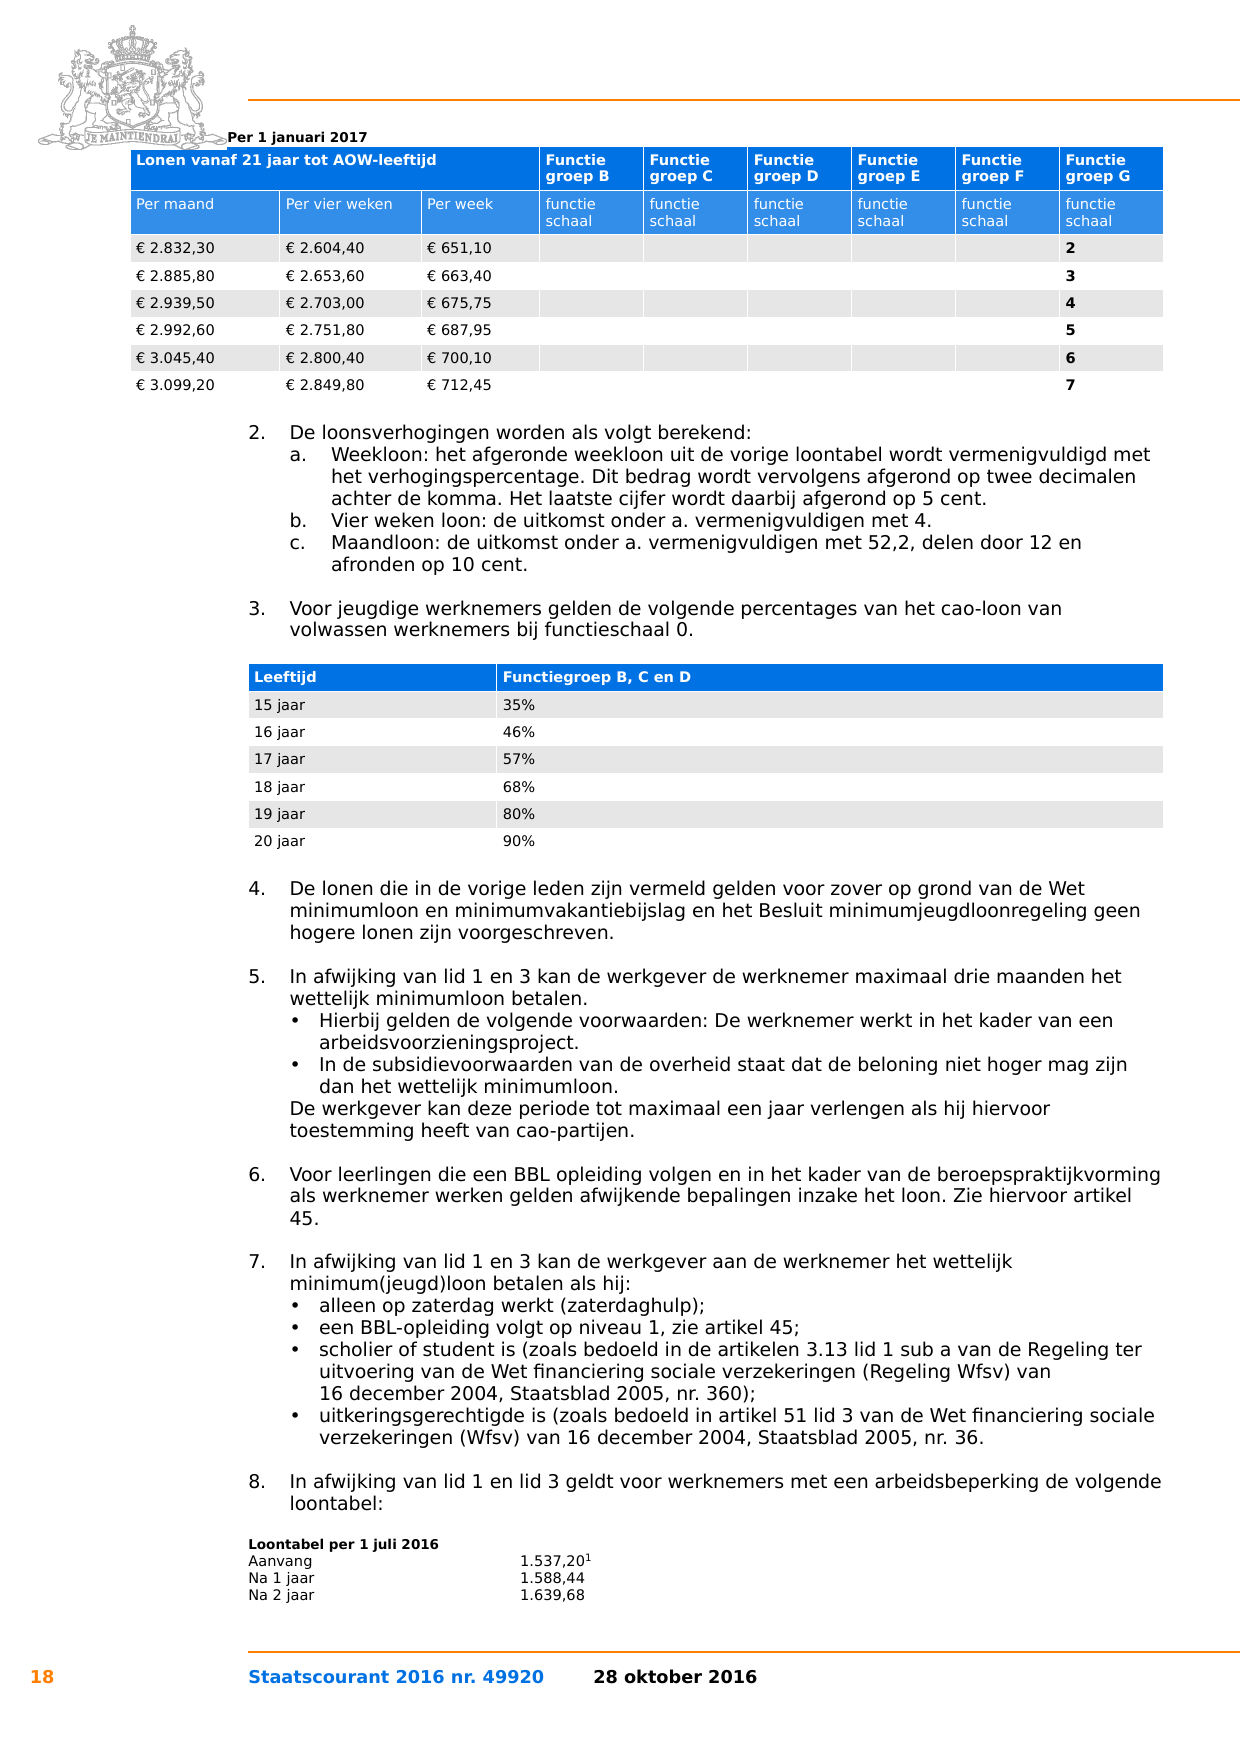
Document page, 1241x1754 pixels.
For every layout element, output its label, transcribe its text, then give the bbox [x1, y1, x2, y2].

table_cell [852, 373, 955, 399]
table_cell [956, 345, 1059, 371]
table_cell € 687,95 [422, 318, 539, 344]
text • Hierbij gelden de volgende voorwaarden: De werknemer werkt in het kader van een arbeidsvoorzieningsproject. [289, 1010, 1163, 1054]
table_cell € 2.992,60 [131, 318, 279, 344]
table_cell Per vier weken [280, 191, 421, 234]
table_cell € 651,10 [422, 235, 539, 262]
table_cell € 2.885,80 [131, 263, 279, 289]
table_cell 4 [1060, 290, 1163, 317]
table_cell € 2.653,60 [280, 263, 421, 289]
table_cell 5 [1060, 318, 1163, 344]
table_cell [644, 263, 747, 289]
table_cell 2 [1060, 235, 1163, 262]
table_cell Na 1 jaar [248, 1570, 514, 1586]
table_cell [956, 290, 1059, 317]
table_cell [540, 263, 643, 289]
table_cell [540, 318, 643, 344]
text • een BBL-opleiding volgt op niveau 1, zie artikel 45; [289, 1317, 1163, 1339]
table_cell Aanvang [248, 1553, 514, 1569]
table_cell 7 [1060, 373, 1163, 399]
table_cell functie schaal [644, 191, 747, 234]
table_cell € 2.939,50 [131, 290, 279, 317]
table_cell [748, 235, 851, 262]
text • uitkeringsgerechtigde is (zoals bedoeld in artikel 51 lid 3 van de Wet financiering sociale verzekeringen (Wfsv) van 16 december 2004, Staatsblad 2005, nr. 36. [289, 1405, 1163, 1449]
table_cell € 2.751,80 [280, 318, 421, 344]
table_cell [748, 263, 851, 289]
table_cell functie schaal [748, 191, 851, 234]
text 3. Voor jeugdige werknemers gelden de volgende percentages van het cao-loon van volwassen werknemers bij functieschaal 0. [248, 597, 1163, 641]
table_cell [956, 373, 1059, 399]
table_cell € 712,45 [422, 373, 539, 399]
table_cell [644, 235, 747, 262]
table_cell [644, 318, 747, 344]
table_cell Functie groep E [852, 147, 955, 190]
text 2. De loonsverhogingen worden als volgt berekend: [248, 422, 1163, 444]
table_cell functie schaal [956, 191, 1059, 234]
table_cell 15 jaar [249, 692, 496, 718]
table_cell Lonen vanaf 21 jaar tot AOW-leeftijd [131, 147, 539, 190]
table_header Per 1 januari 2017 [227, 130, 1163, 146]
table_cell [540, 290, 643, 317]
table_cell 57% [497, 746, 1163, 773]
table_cell Per maand [131, 191, 279, 234]
table_cell 46% [497, 719, 1163, 745]
text 7. In afwijking van lid 1 en 3 kan de werkgever aan de werknemer het wettelijk minimum(jeugd)loon betalen als hij: [248, 1251, 1163, 1295]
table_cell [644, 373, 747, 399]
table_cell € 2.604,40 [280, 235, 421, 262]
table_cell 20 jaar [249, 829, 496, 855]
table_cell 17 jaar [249, 746, 496, 773]
text 8. In afwijking van lid 1 en lid 3 geldt voor werknemers met een arbeidsbeperking de volgende loontabel: [248, 1471, 1163, 1515]
table_cell Na 2 jaar [248, 1586, 514, 1603]
table_cell € 3.045,40 [131, 345, 279, 371]
table_cell € 2.832,30 [131, 235, 279, 262]
text • In de subsidievoorwaarden van de overheid staat dat de beloning niet hoger mag zijn dan het wettelijk minimumloon. [289, 1054, 1163, 1098]
text • alleen op zaterdag werkt (zaterdaghulp); [289, 1295, 1163, 1317]
table_header Loontabel per 1 juli 2016 [248, 1537, 1163, 1552]
table_cell Functie groep C [644, 147, 747, 190]
text 6. Voor leerlingen die een BBL opleiding volgen en in het kader van de beroepspraktijkvorming als werknemer werken gelden afwijkende bepalingen inzake het loon. Zie hiervoor artikel 45. [248, 1163, 1163, 1229]
table_header Functiegroep B, C en D [497, 664, 1163, 691]
table_cell 6 [1060, 345, 1163, 371]
table_cell [540, 373, 643, 399]
table_cell 1.588,44 [514, 1570, 1163, 1586]
table_cell € 2.703,00 [280, 290, 421, 317]
table_cell [540, 235, 643, 262]
table_cell € 2.800,40 [280, 345, 421, 371]
table_cell 68% [497, 774, 1163, 800]
table_cell [852, 345, 955, 371]
table_cell functie schaal [1060, 191, 1163, 234]
text b. Vier weken loon: de uitkomst onder a. vermenigvuldigen met 4. [289, 509, 1163, 532]
table_cell [956, 235, 1059, 262]
text c. Maandloon: de uitkomst onder a. vermenigvuldigen met 52,2, delen door 12 en afronden op 10 cent. [289, 532, 1163, 576]
table_cell [852, 318, 955, 344]
table_cell [852, 235, 955, 262]
table_cell [644, 345, 747, 371]
table_cell € 663,40 [422, 263, 539, 289]
table_cell [748, 345, 851, 371]
table_cell 1.537,201 [514, 1553, 1163, 1569]
table_cell Per week [422, 191, 539, 234]
table_cell Functie groep F [956, 147, 1059, 190]
table_cell 90% [497, 829, 1163, 855]
picture [38, 25, 227, 150]
table_cell 35% [497, 692, 1163, 718]
table_cell [748, 290, 851, 317]
table_cell [748, 373, 851, 399]
table_cell [852, 290, 955, 317]
table_cell € 2.849,80 [280, 373, 421, 399]
table_cell functie schaal [540, 191, 643, 234]
table_cell 19 jaar [249, 801, 496, 828]
table_cell € 675,75 [422, 290, 539, 317]
table_cell [644, 290, 747, 317]
table_cell 3 [1060, 263, 1163, 289]
table_cell € 700,10 [422, 345, 539, 371]
table_cell functie schaal [852, 191, 955, 234]
text 5. In afwijking van lid 1 en 3 kan de werkgever de werknemer maximaal drie maanden het wettelijk minimumloon betalen. [248, 966, 1163, 1010]
table_cell [956, 263, 1059, 289]
table_cell [852, 263, 955, 289]
table_cell 80% [497, 801, 1163, 828]
text a. Weekloon: het afgeronde weekloon uit de vorige loontabel wordt vermenigvuldigd met het verhogingspercentage. Dit bedrag wordt vervolgens afgerond op twee decimalen achter de komma. Het laatste cijfer wordt daarbij afgerond op 5 cent. [289, 444, 1163, 509]
text • scholier of student is (zoals bedoeld in de artikelen 3.13 lid 1 sub a van de Regeling ter uitvoering van de Wet financiering sociale verzekeringen (Regeling Wfsv) van 16 december 2004, Staatsblad 2005, nr. 360); [289, 1339, 1163, 1405]
table_cell Functie groep G [1060, 147, 1163, 190]
table_cell € 3.099,20 [131, 373, 279, 399]
table_cell [748, 318, 851, 344]
table_cell [540, 345, 643, 371]
table_cell 1.639,68 [514, 1586, 1163, 1603]
table_cell 16 jaar [249, 719, 496, 745]
table_header Leeftijd [249, 664, 496, 691]
table_cell [956, 318, 1059, 344]
table_cell 18 jaar [249, 774, 496, 800]
table_cell Functie groep D [748, 147, 851, 190]
table_cell Functie groep B [540, 147, 643, 190]
text 4. De lonen die in de vorige leden zijn vermeld gelden voor zover op grond van de Wet minimumloon en minimumvakantiebijslag en het Besluit minimumjeugdloonregeling geen hogere lonen zijn voorgeschreven. [248, 878, 1163, 944]
text De werkgever kan deze periode tot maximaal een jaar verlengen als hij hiervoor toestemming heeft van cao-partijen. [289, 1098, 1163, 1142]
